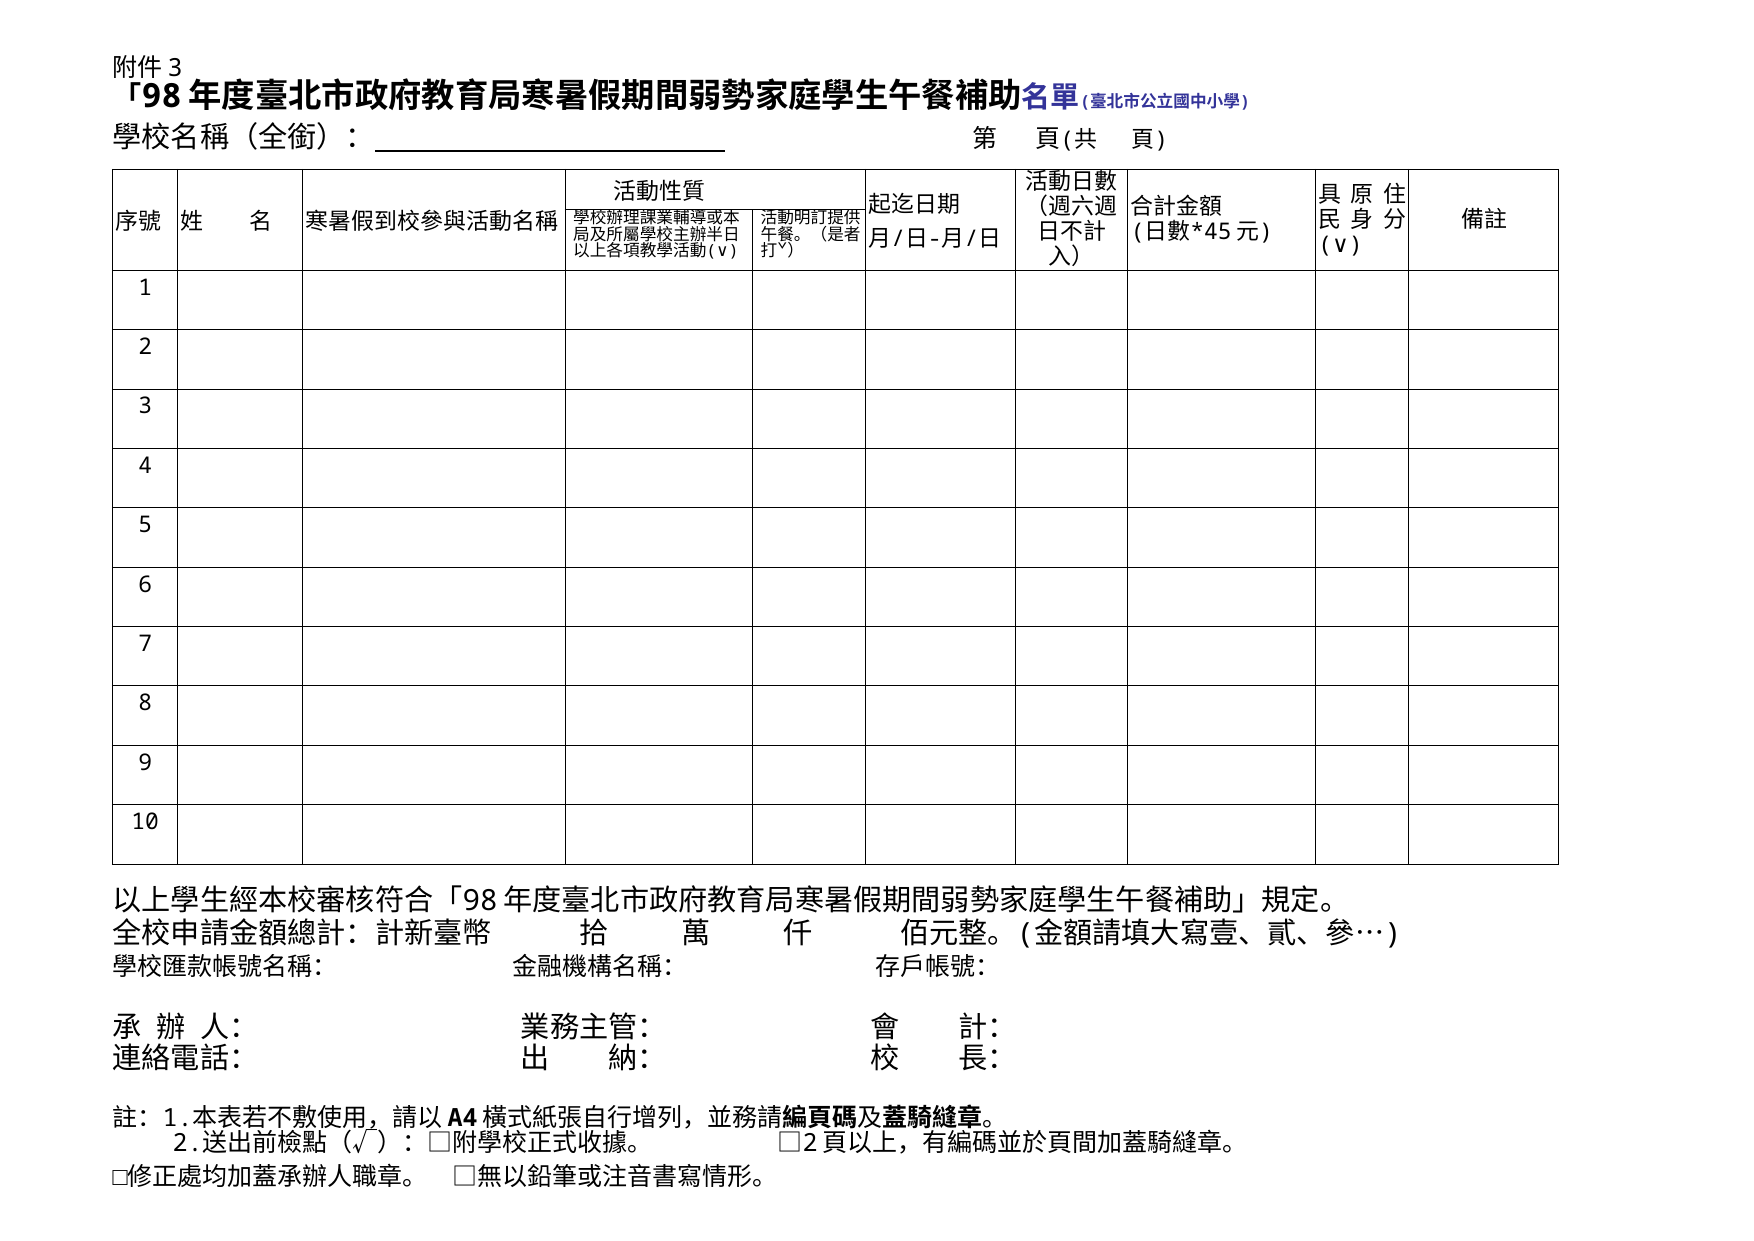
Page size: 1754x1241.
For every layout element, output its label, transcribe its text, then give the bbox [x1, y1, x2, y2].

table_cell [303, 746, 565, 804]
table_cell [303, 508, 565, 567]
table_header 具原住民身分(∨) [1316, 170, 1408, 270]
table_cell [753, 271, 865, 329]
table_cell [866, 686, 1015, 745]
table_cell [1409, 390, 1558, 448]
table_cell [566, 686, 752, 745]
table_cell [1409, 449, 1558, 507]
table_cell [178, 627, 302, 685]
text 以上學生經本校審核符合「98年度臺北市政府教育局寒暑假期間弱勢家庭學生午餐補助」規定。 [112, 883, 1623, 917]
table_cell [753, 746, 865, 804]
table_cell 學校辦理課業輔導或本局及所屬學校主辦半日以上各項教學活動(∨) [566, 210, 752, 270]
table_cell [866, 449, 1015, 507]
table_cell [1128, 627, 1315, 685]
table_cell [303, 805, 565, 863]
table_cell [753, 449, 865, 507]
table_cell [303, 568, 565, 626]
table_header 起迄日期 月/日-月/日 [866, 170, 1015, 270]
text □修正處均加蓋承辦人職章。 □無以鉛筆或注音書寫情形。 [112, 1156, 1623, 1192]
table_cell 3 [113, 390, 177, 448]
table_cell [1128, 805, 1315, 863]
table_cell [866, 746, 1015, 804]
table_header 寒暑假到校參與活動名稱 [303, 170, 565, 270]
text 註：1.本表若不敷使用，請以A4橫式紙張自行增列，並務請編頁碼及蓋騎縫章。 [112, 1106, 1623, 1131]
table_cell [178, 271, 302, 329]
table_cell [1128, 390, 1315, 448]
table_cell [303, 390, 565, 448]
table_cell 活動明訂提供午餐。（是者打ˇ） [753, 210, 865, 270]
table_cell [1316, 508, 1408, 567]
table_cell [866, 508, 1015, 567]
table_cell [1409, 686, 1558, 745]
table_cell [753, 568, 865, 626]
table_cell [303, 330, 565, 388]
table_cell [1409, 271, 1558, 329]
table_cell [566, 568, 752, 626]
table_cell [1409, 805, 1558, 863]
table_cell [1316, 271, 1408, 329]
table_cell [566, 746, 752, 804]
table_cell [1316, 330, 1408, 388]
table_cell [1128, 449, 1315, 507]
table_cell [178, 449, 302, 507]
table_cell [1316, 746, 1408, 804]
table_cell [566, 390, 752, 448]
table_header 活動日數 （週六週日不計入） [1016, 170, 1127, 270]
text 「98年度臺北市政府教育局寒暑假期間弱勢家庭學生午餐補助名單(臺北市公立國中小學) [112, 81, 1623, 114]
table_cell [1128, 508, 1315, 567]
table_cell [866, 330, 1015, 388]
table_cell [866, 805, 1015, 863]
table_cell [1409, 568, 1558, 626]
table_header 姓 名 [178, 170, 302, 270]
table_cell 10 [113, 805, 177, 863]
table_cell [1316, 390, 1408, 448]
table_cell 4 [113, 449, 177, 507]
table_cell [303, 686, 565, 745]
table_header [753, 170, 865, 209]
table_cell [866, 271, 1015, 329]
table_cell [178, 390, 302, 448]
table_cell [1016, 508, 1127, 567]
table_cell [566, 627, 752, 685]
text 附件3 [112, 56, 1623, 81]
table_cell [178, 330, 302, 388]
table_cell [303, 449, 565, 507]
table_cell [1128, 746, 1315, 804]
table_cell [178, 805, 302, 863]
text 學校匯款帳號名稱： 金融機構名稱： 存戶帳號： [112, 950, 1623, 981]
table_cell [1316, 627, 1408, 685]
table_cell [1316, 686, 1408, 745]
table_cell [1409, 746, 1558, 804]
table_cell [1016, 686, 1127, 745]
table_cell [866, 627, 1015, 685]
text 2.送出前檢點（√）：□附學校正式收據。 □2頁以上，有編碼並於頁間加蓋騎縫章。 [112, 1131, 1623, 1156]
table_cell [566, 508, 752, 567]
table_cell [1409, 627, 1558, 685]
table_cell [1016, 568, 1127, 626]
table_cell [1128, 271, 1315, 329]
table_cell 6 [113, 568, 177, 626]
table_cell [1128, 568, 1315, 626]
table_cell [566, 805, 752, 863]
table_cell 9 [113, 746, 177, 804]
table_cell [1016, 330, 1127, 388]
table_cell [1316, 449, 1408, 507]
text 連絡電話： 出 納： 校 長： [112, 1044, 1623, 1075]
text 承 辦 人： 業務主管： 會 計： [112, 1012, 1623, 1044]
table_cell [178, 686, 302, 745]
table_cell 5 [113, 508, 177, 567]
table_header 序號 [113, 170, 177, 270]
table_cell 1 [113, 271, 177, 329]
table_cell [1016, 390, 1127, 448]
table_cell [866, 568, 1015, 626]
table_cell [1016, 449, 1127, 507]
table_cell [566, 449, 752, 507]
table_cell [753, 330, 865, 388]
table_header 合計金額 (日數*45元) [1128, 170, 1315, 270]
table_header 備註 [1409, 170, 1558, 270]
table_cell 2 [113, 330, 177, 388]
table_cell [1016, 805, 1127, 863]
table_cell [753, 805, 865, 863]
table_cell [1409, 508, 1558, 567]
table_cell [1016, 271, 1127, 329]
table_cell [753, 686, 865, 745]
table_cell [566, 271, 752, 329]
table_cell [1016, 746, 1127, 804]
table_cell [1128, 686, 1315, 745]
table_cell [866, 390, 1015, 448]
text 全校申請金額總計：計新臺幣 拾 萬 仟 佰元整。(金額請填大寫壹、貳、參…) [112, 917, 1623, 950]
text 學校名稱（全銜）： 第 頁(共 頁) [112, 114, 1623, 156]
table_cell [1316, 568, 1408, 626]
table_cell [1128, 330, 1315, 388]
table_cell [753, 390, 865, 448]
table_cell [178, 508, 302, 567]
table_header 活動性質 [566, 170, 753, 209]
table_cell 7 [113, 627, 177, 685]
table_cell 8 [113, 686, 177, 745]
table_cell [753, 627, 865, 685]
table_cell [303, 627, 565, 685]
table_cell [566, 330, 752, 388]
table_cell [753, 508, 865, 567]
table_cell [178, 746, 302, 804]
table_cell [1316, 805, 1408, 863]
table_cell [303, 271, 565, 329]
table_cell [1016, 627, 1127, 685]
table_cell [178, 568, 302, 626]
table_cell [1409, 330, 1558, 388]
